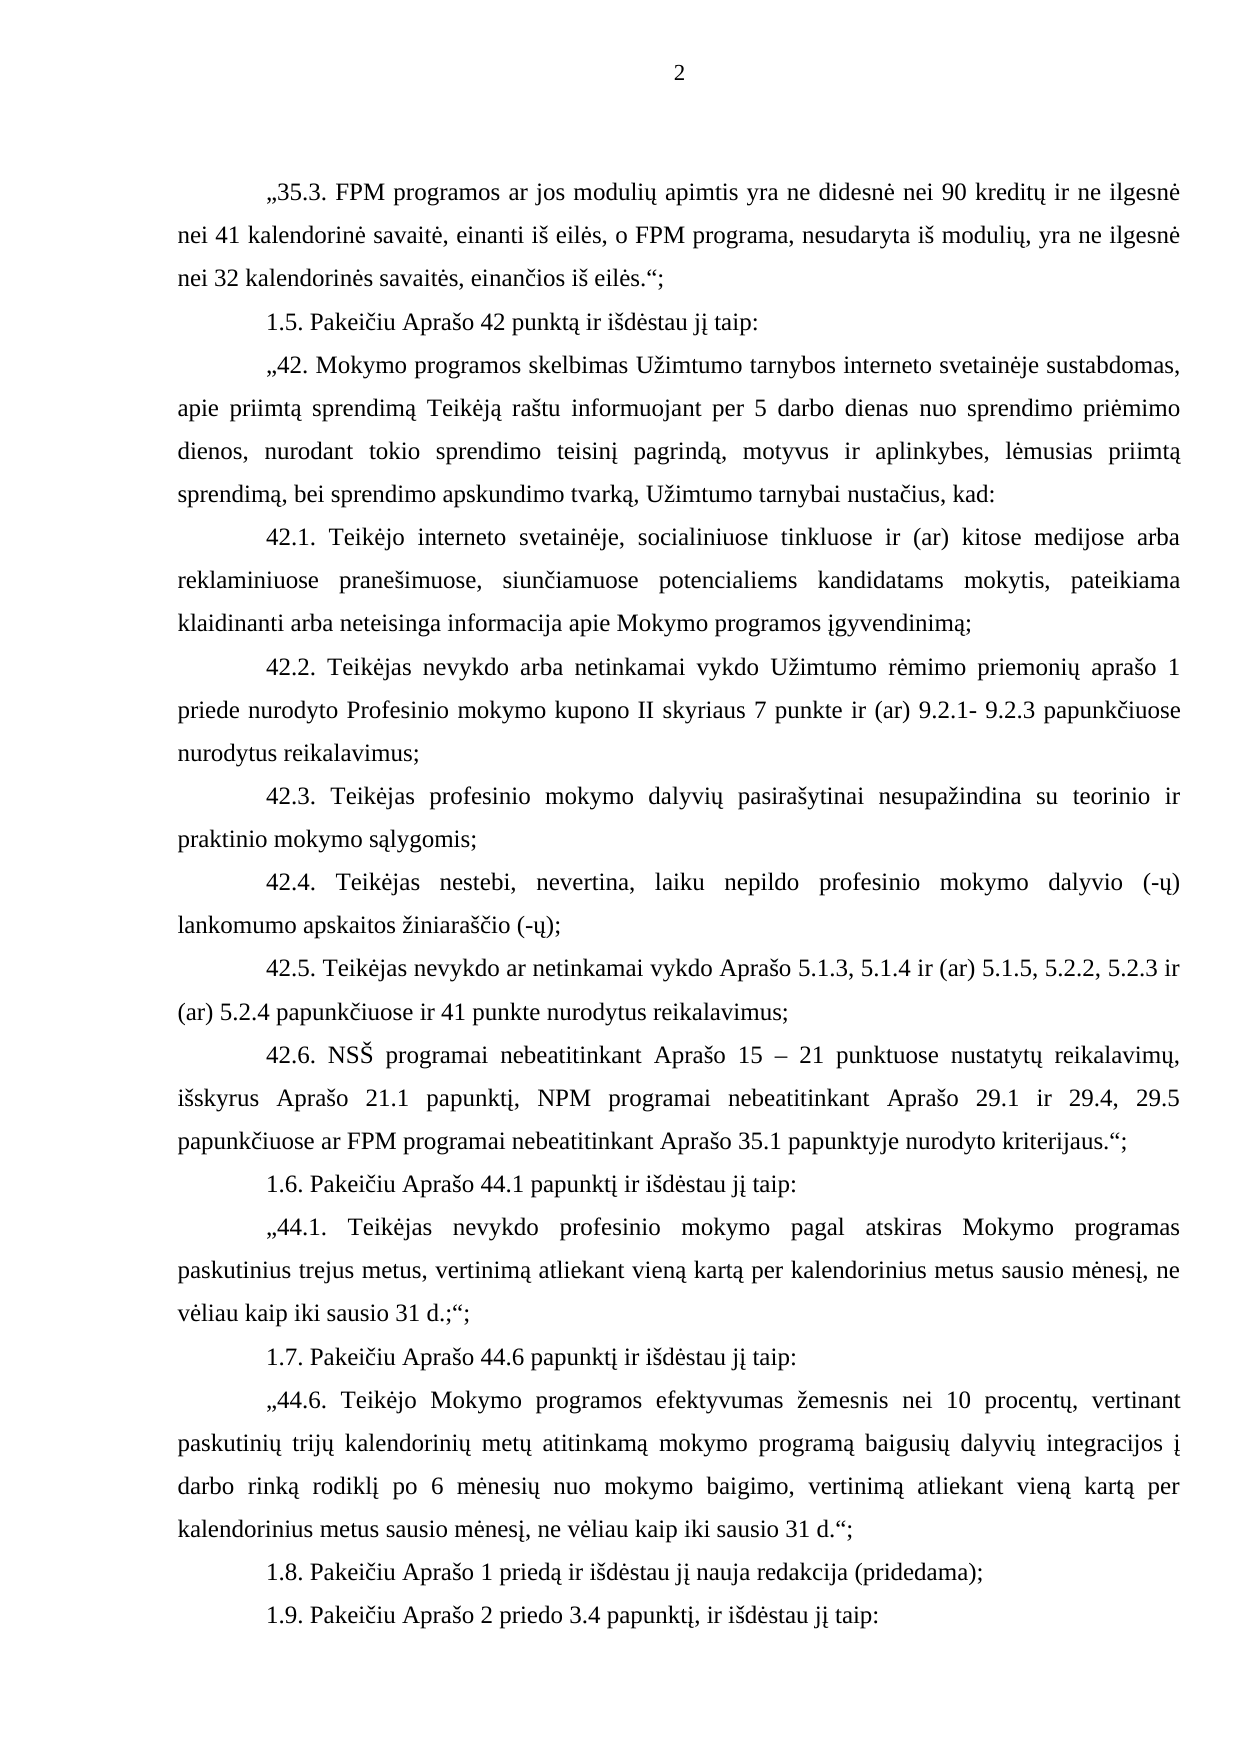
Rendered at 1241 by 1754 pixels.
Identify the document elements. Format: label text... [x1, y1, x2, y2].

text 1.7. Pakeičiu Aprašo 44.6 papunktį ir išdėstau jį taip: [177, 1342, 1181, 1370]
text „44.6. Teikėjo Mokymo programos efektyvumas žemesnis nei 10 procentų, vertinant paskutinių trijų kalendorinių metų atitinkamą mokymo programą baigusių dalyvių integracijos į darbo rinką rodiklį po 6 mėnesių nuo mokymo baigimo, vertinimą atliekant vieną kartą per kalendorinius metus sausio mėnesį, ne vėliau kaip iki sausio 31 d.“; [177, 1385, 1181, 1543]
text „44.1. Teikėjas nevykdo profesinio mokymo pagal atskiras Mokymo programas paskutinius trejus metus, vertinimą atliekant vieną kartą per kalendorinius metus sausio mėnesį, ne vėliau kaip iki sausio 31 d.;“; [177, 1212, 1181, 1327]
text „35.3. FPM programos ar jos modulių apimtis yra ne didesnė nei 90 kreditų ir ne ilgesnė nei 41 kalendorinė savaitė, einanti iš eilės, o FPM programa, nesudaryta iš modulių, yra ne ilgesnė nei 32 kalendorinės savaitės, einančios iš eilės.“; [177, 177, 1181, 292]
text 42.1. Teikėjo interneto svetainėje, socialiniuose tinkluose ir (ar) kitose medijose arba reklaminiuose pranešimuose, siunčiamuose potencialiems kandidatams mokytis, pateikiama klaidinanti arba neteisinga informacija apie Mokymo programos įgyvendinimą; [177, 522, 1181, 637]
text 1.6. Pakeičiu Aprašo 44.1 papunktį ir išdėstau jį taip: [177, 1169, 1181, 1198]
text 1.9. Pakeičiu Aprašo 2 priedo 3.4 papunktį, ir išdėstau jį taip: [177, 1600, 1181, 1629]
text 42.4. Teikėjas nestebi, nevertina, laiku nepildo profesinio mokymo dalyvio (-ų) lankomumo apskaitos žiniaraščio (-ų); [177, 867, 1181, 939]
text 42.3. Teikėjas profesinio mokymo dalyvių pasirašytinai nesupažindina su teorinio ir praktinio mokymo sąlygomis; [177, 781, 1181, 853]
text 1.8. Pakeičiu Aprašo 1 priedą ir išdėstau jį nauja redakcija (pridedama); [177, 1557, 1181, 1586]
text 42.2. Teikėjas nevykdo arba netinkamai vykdo Užimtumo rėmimo priemonių aprašo 1 priede nurodyto Profesinio mokymo kupono II skyriaus 7 punkte ir (ar) 9.2.1- 9.2.3 papunkčiuose nurodytus reikalavimus; [177, 652, 1181, 767]
text 42.6. NSŠ programai nebeatitinkant Aprašo 15 – 21 punktuose nustatytų reikalavimų, išskyrus Aprašo 21.1 papunktį, NPM programai nebeatitinkant Aprašo 29.1 ir 29.4, 29.5 papunkčiuose ar FPM programai nebeatitinkant Aprašo 35.1 papunktyje nurodyto kriterijaus.“; [177, 1040, 1181, 1155]
text „42. Mokymo programos skelbimas Užimtumo tarnybos interneto svetainėje sustabdomas, apie priimtą sprendimą Teikėją raštu informuojant per 5 darbo dienas nuo sprendimo priėmimo dienos, nurodant tokio sprendimo teisinį pagrindą, motyvus ir aplinkybes, lėmusias priimtą sprendimą, bei sprendimo apskundimo tvarką, Užimtumo tarnybai nustačius, kad: [177, 350, 1181, 508]
text 42.5. Teikėjas nevykdo ar netinkamai vykdo Aprašo 5.1.3, 5.1.4 ir (ar) 5.1.5, 5.2.2, 5.2.3 ir (ar) 5.2.4 papunkčiuose ir 41 punkte nurodytus reikalavimus; [177, 953, 1181, 1025]
text 1.5. Pakeičiu Aprašo 42 punktą ir išdėstau jį taip: [177, 307, 1181, 335]
